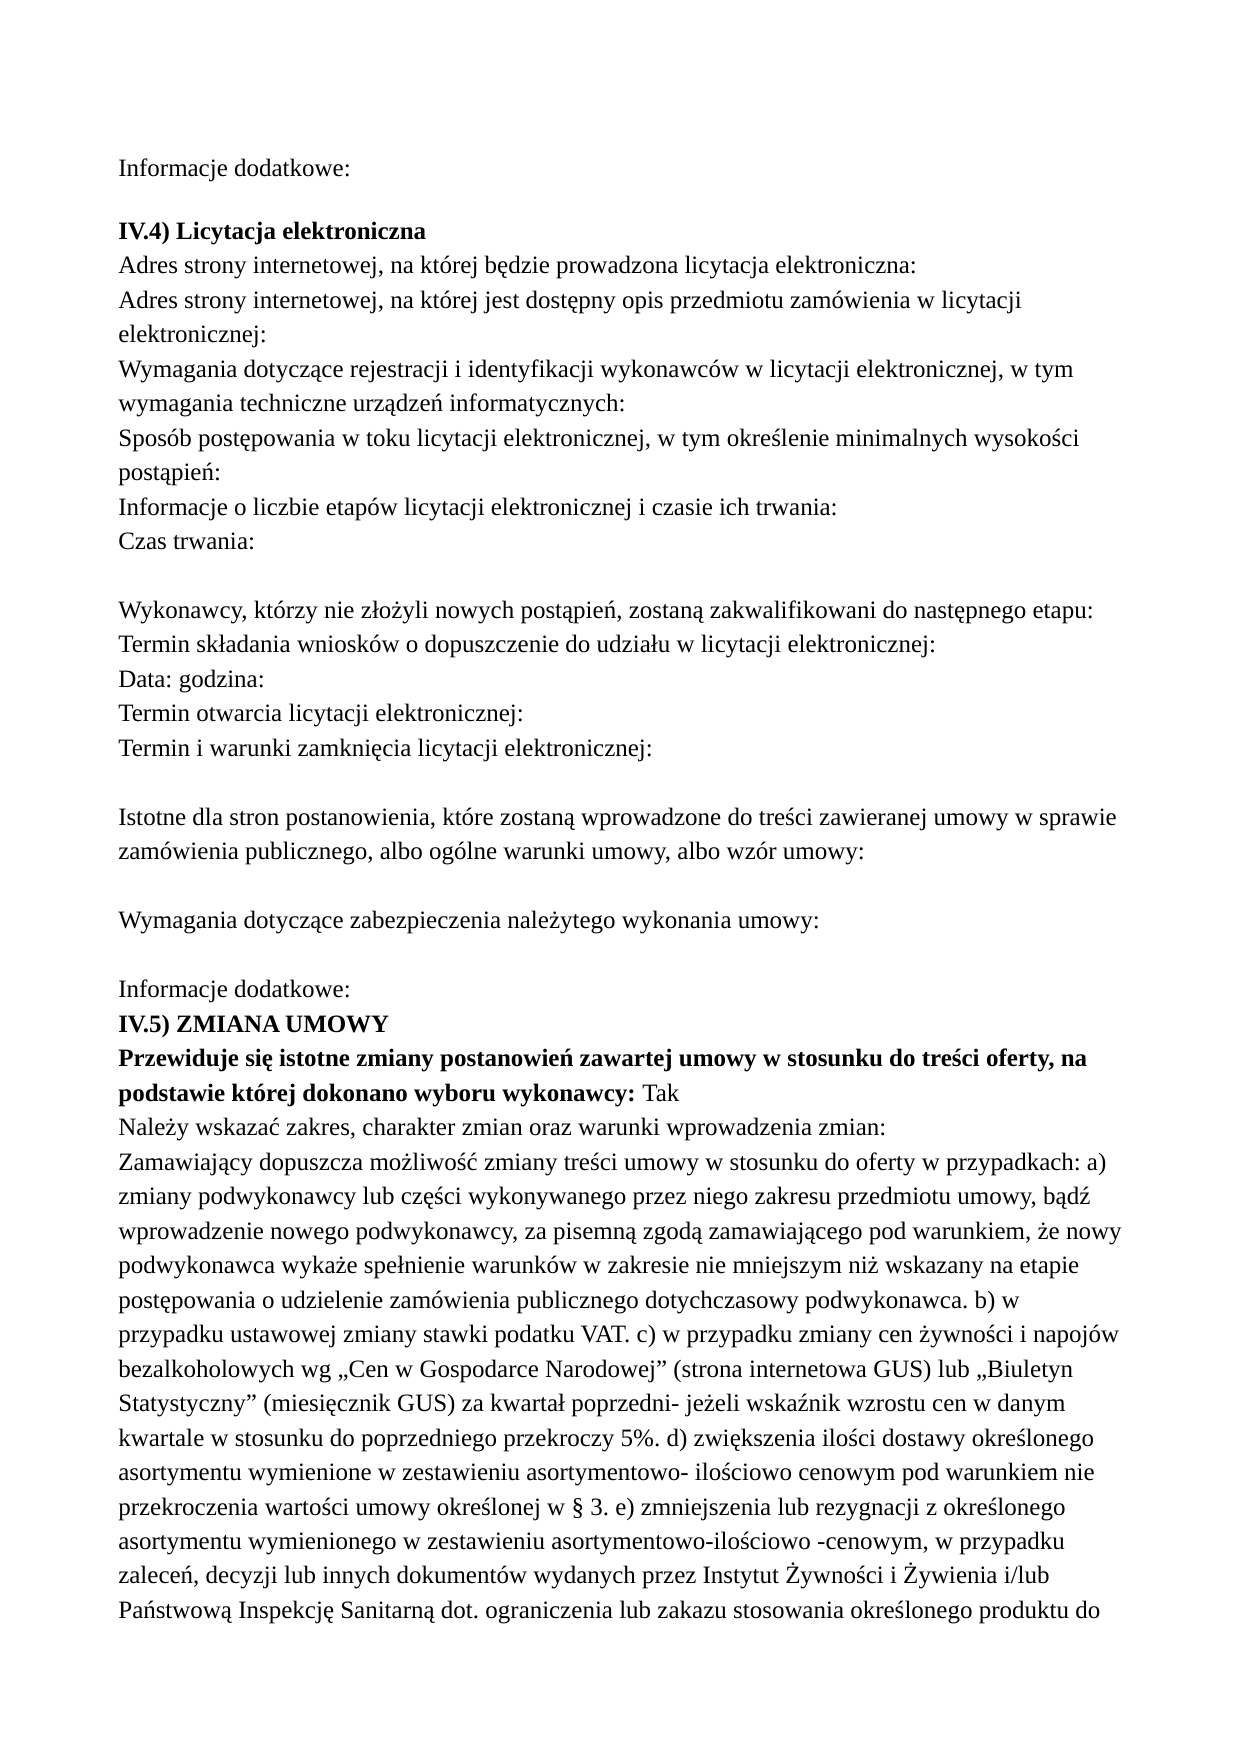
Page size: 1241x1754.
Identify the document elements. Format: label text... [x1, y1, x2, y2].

text Wymagania dotyczące rejestracji i identyfikacji wykonawców w licytacji elektronicznej, w tym wymagania techniczne urządzeń informatycznych: [118, 354, 1122, 417]
text Informacje o liczbie etapów licytacji elektronicznej i czasie ich trwania: [118, 492, 1122, 520]
text Istotne dla stron postanowienia, które zostaną wprowadzone do treści zawieranej umowy w sprawie zamówienia publicznego, albo ogólne warunki umowy, albo wzór umowy: [118, 767, 1122, 865]
text Termin składania wniosków o dopuszczenie do udziału w licytacji elektronicznej: Data: godzina: Termin otwarcia licytacji elektronicznej: [118, 629, 1122, 727]
text Wymagania dotyczące zabezpieczenia należytego wykonania umowy: [118, 871, 1122, 934]
text Sposób postępowania w toku licytacji elektronicznej, w tym określenie minimalnych wysokości postąpień: [118, 423, 1122, 486]
text Czas trwania: Wykonawcy, którzy nie złożyli nowych postąpień, zostaną zakwalifikowani do następnego etapu: [118, 526, 1122, 624]
text IV.5) ZMIANA UMOWY Przewiduje się istotne zmiany postanowień zawartej umowy w stosunku do treści oferty, na podstawie której dokonano wyboru wykonawcy: Tak Należy wskazać zakres, charakter zmian oraz warunki wprowadzenia zmian: Zamawiający dopuszcza możliwość zmiany treści umowy w stosunku do oferty w przypadkach: a) zmiany podwykonawcy lub części wykonywanego przez niego zakresu przedmiotu umowy, bądź wprowadzenie nowego podwykonawcy, za pisemną zgodą zamawiającego pod warunkiem, że nowy podwykonawca wykaże spełnienie warunków w zakresie nie mniejszym niż wskazany na etapie postępowania o udzielenie zamówienia publicznego dotychczasowy podwykonawca. b) w przypadku ustawowej zmiany stawki podatku VAT. c) w przypadku zmiany cen żywności i napojów bezalkoholowych wg „Cen w Gospodarce Narodowej” (strona internetowa GUS) lub „Biuletyn Statystyczny” (miesięcznik GUS) za kwartał poprzedni- jeżeli wskaźnik wzrostu cen w danym kwartale w stosunku do poprzedniego przekroczy 5%. d) zwiększenia ilości dostawy określonego asortymentu wymienione w zestawieniu asortymentowo- ilościowo cenowym pod warunkiem nie przekroczenia wartości umowy określonej w § 3. e) zmniejszenia lub rezygnacji z określonego asortymentu wymienionego w zestawieniu asortymentowo-ilościowo -cenowym, w przypadku zaleceń, decyzji lub innych dokumentów wydanych przez Instytut Żywności i Żywienia i/lub Państwową Inspekcję Sanitarną dot. ograniczenia lub zakazu stosowania określonego produktu do [118, 1009, 1122, 1624]
text Termin i warunki zamknięcia licytacji elektronicznej: [118, 733, 1122, 762]
text Informacje dodatkowe: IV.4) Licytacja elektroniczna Adres strony internetowej, na której będzie prowadzona licytacja elektroniczna: [118, 118, 1122, 279]
text Informacje dodatkowe: [118, 940, 1122, 1003]
text Adres strony internetowej, na której jest dostępny opis przedmiotu zamówienia w licytacji elektronicznej: [118, 285, 1122, 348]
